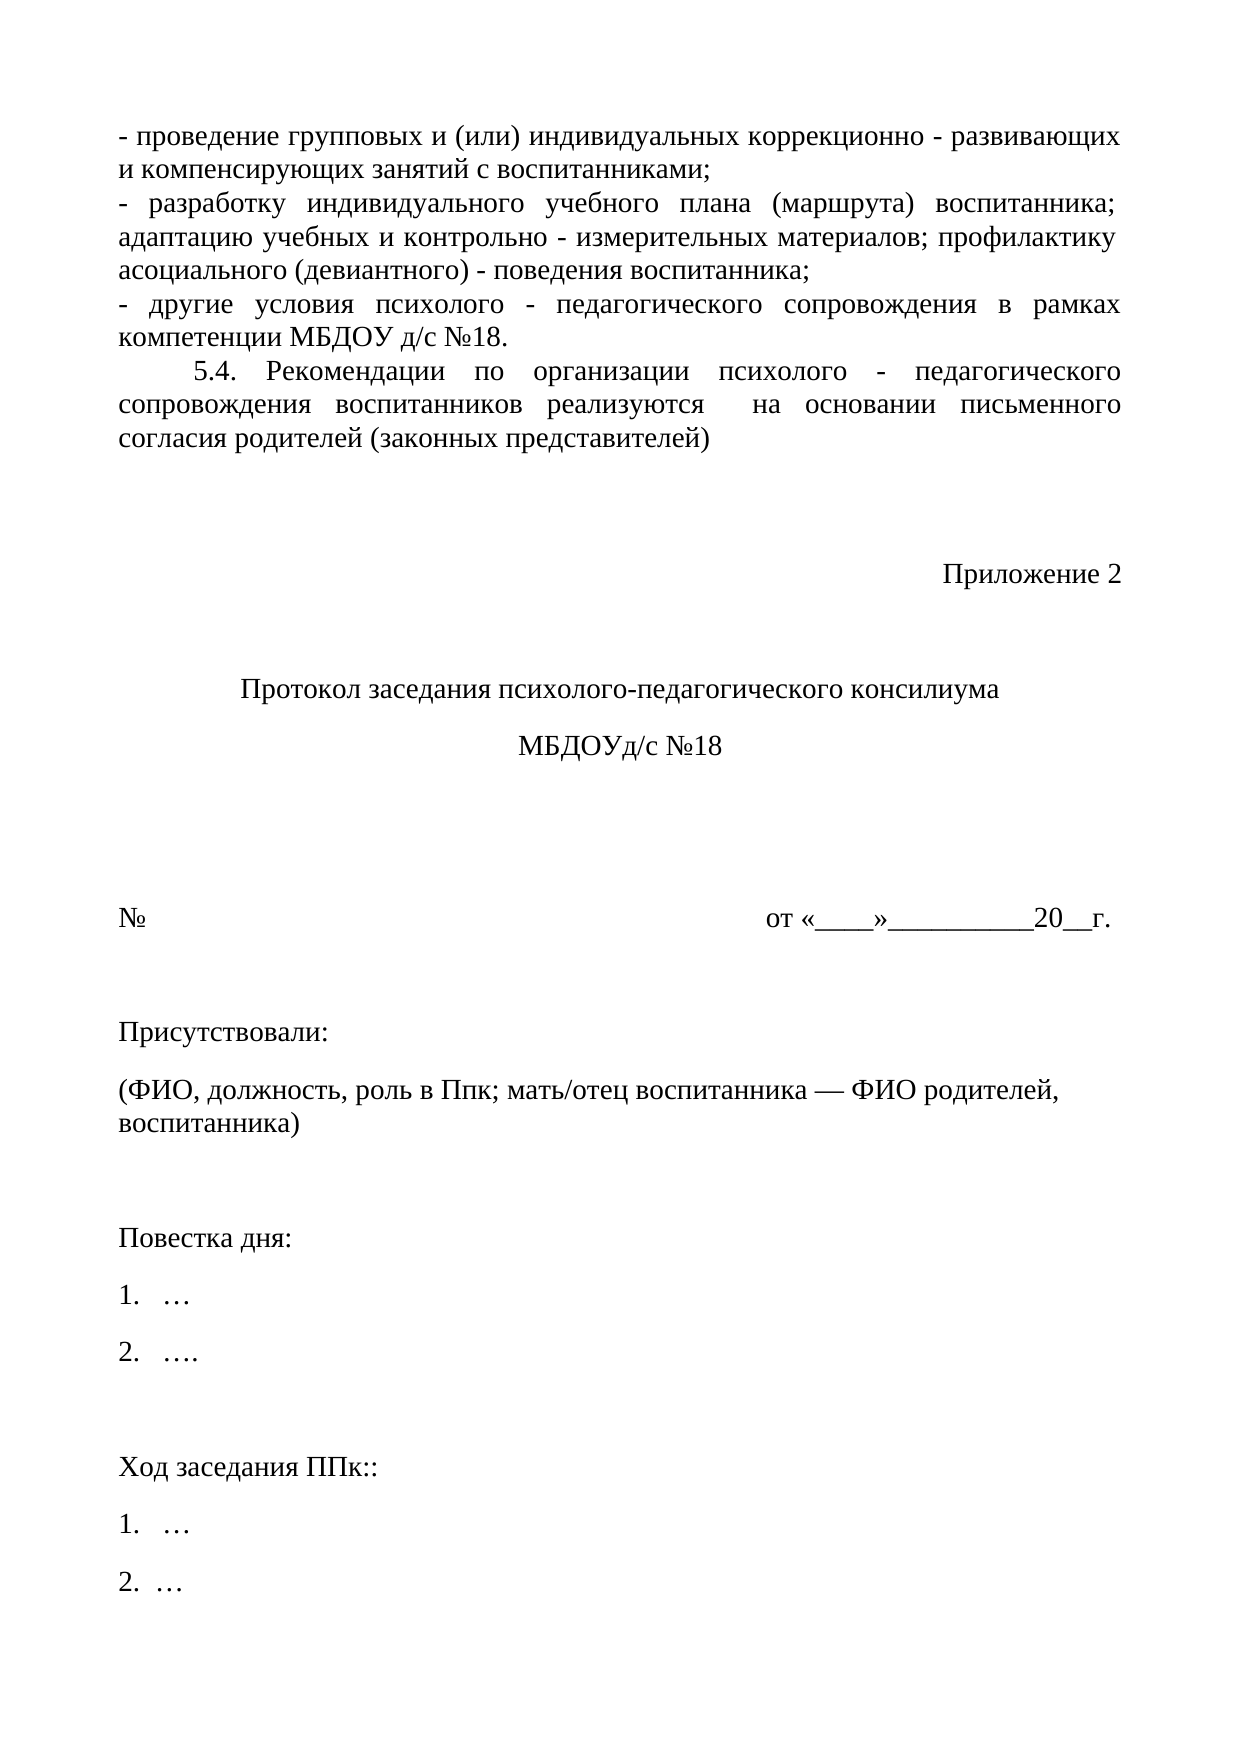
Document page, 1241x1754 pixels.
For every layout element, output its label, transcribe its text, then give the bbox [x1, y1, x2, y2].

text Присутствовали: [118, 1014, 1122, 1048]
text № от «____»__________20__г. [118, 900, 1122, 933]
text 5.4. Рекомендации по организации психолого - педагогического сопровождения воспитанников реализуются на основании письменного согласия родителей (законных представителей) [118, 353, 1122, 453]
text Ход заседания ППк:: [118, 1449, 1122, 1483]
text Приложение 2 [118, 556, 1122, 590]
text 2. … [118, 1564, 1122, 1597]
text (ФИО, должность, роль в Ппк; мать/отец воспитанника — ФИО родителей, воспитанника) [118, 1072, 1122, 1139]
text - разработку индивидуального учебного плана (маршрута) воспитанника; адаптацию учебных и контрольно - измерительных материалов; профилактику асоциального (девиантного) - поведения воспитанника; [118, 185, 1117, 286]
text 1. … [118, 1506, 1122, 1540]
text Протокол заседания психолого-педагогического консилиума [118, 671, 1122, 704]
text - проведение групповых и (или) индивидуальных коррекционно - развивающих и компенсирующих занятий с воспитанниками; [118, 118, 1122, 185]
text 1. … [118, 1277, 1122, 1311]
text Повестка дня: [118, 1220, 1122, 1253]
text 2. …. [118, 1334, 1122, 1368]
text МБДОУд/с №18 [118, 728, 1122, 762]
text - другие условия психолого - педагогического сопровождения в рамках компетенции МБДОУ д/с №18. [118, 286, 1122, 353]
